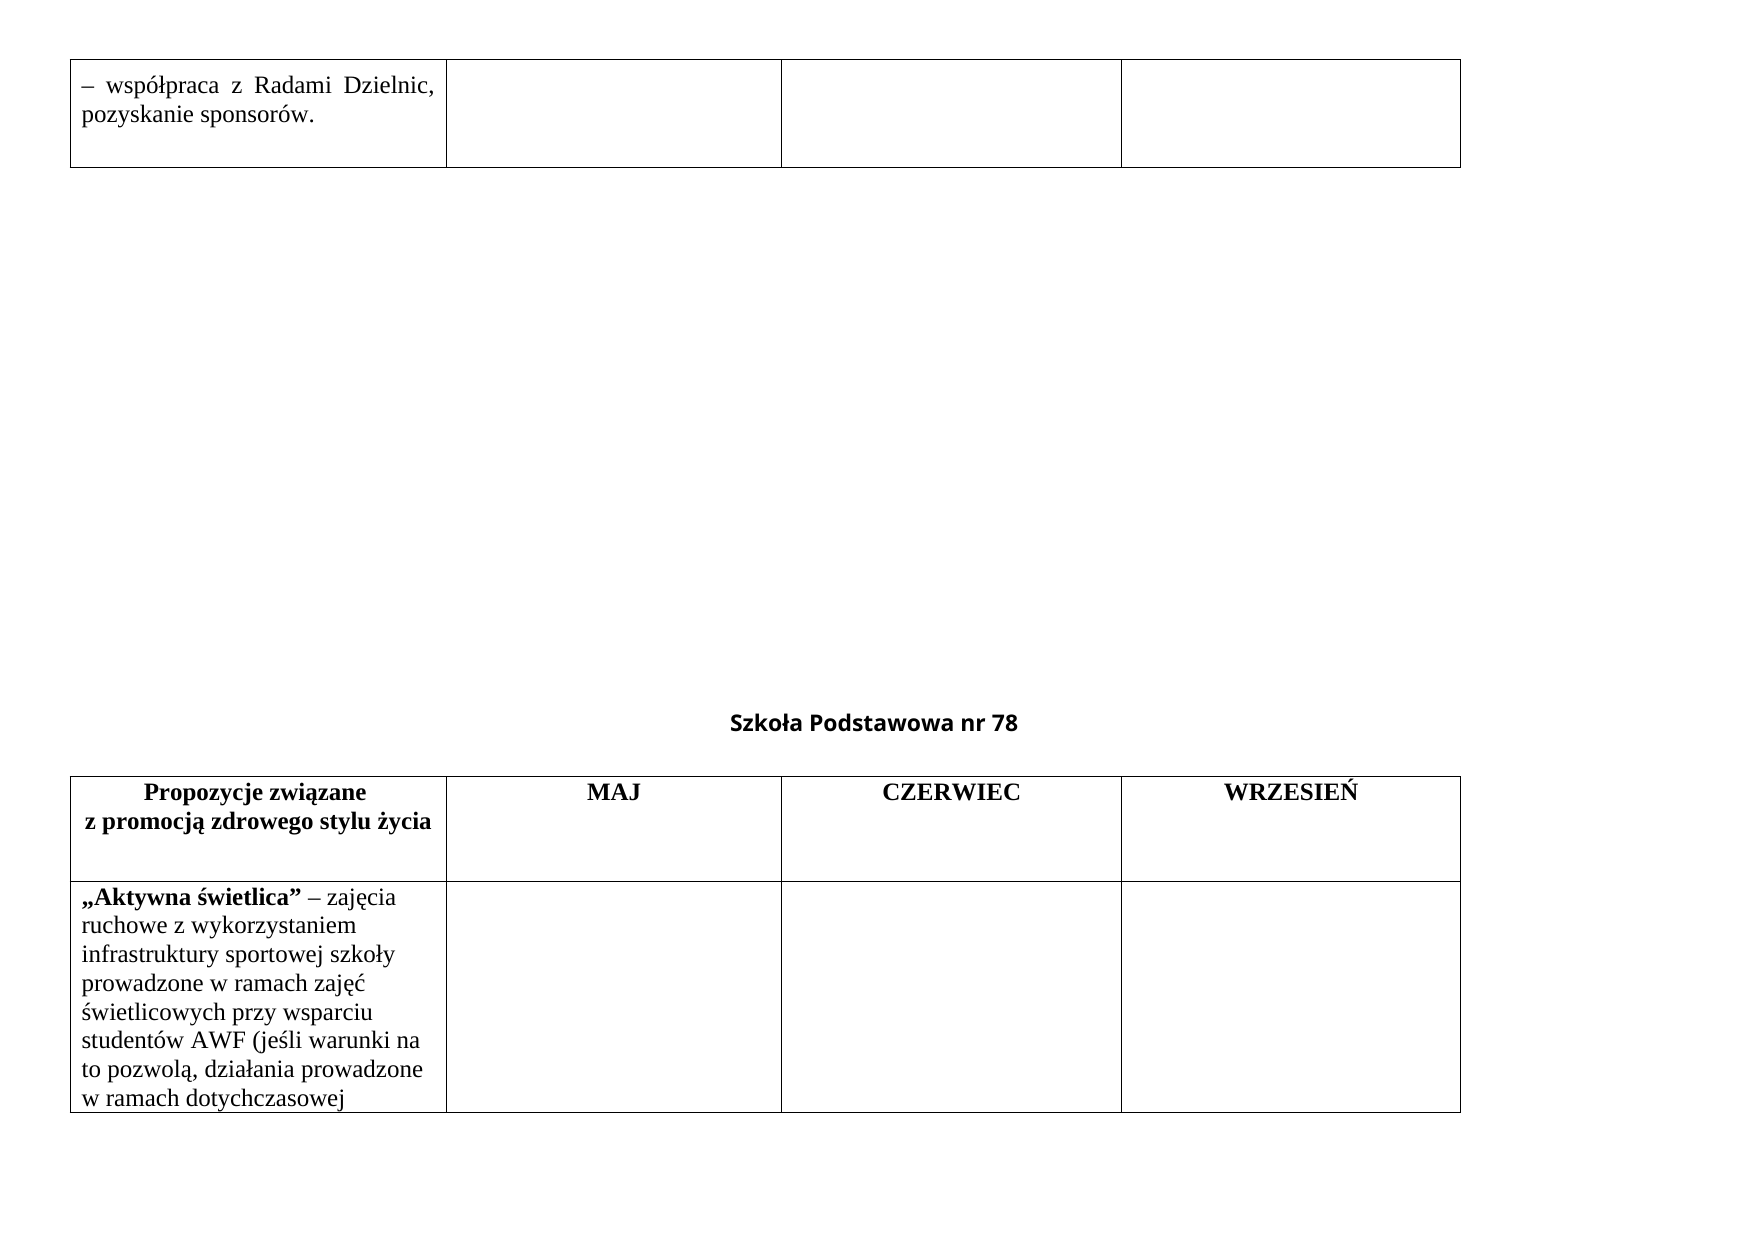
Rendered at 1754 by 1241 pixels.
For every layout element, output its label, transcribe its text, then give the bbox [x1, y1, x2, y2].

table_header WRZESIEŃ [1122, 777, 1460, 881]
table_cell – współpraca z Radami Dzielnic, pozyskanie sponsorów. [71, 60, 446, 167]
table_cell [782, 60, 1121, 167]
table_cell [1122, 60, 1460, 167]
table_cell „Aktywna świetlica” – zajęcia ruchowe z wykorzystaniem infrastruktury sportowej szkoły prowadzone w ramach zajęć świetlicowych przy wsparciu studentów AWF (jeśli warunki na to pozwolą, działania prowadzone w ramach dotychczasowej [71, 882, 446, 1112]
table_header CZERWIEC [782, 777, 1121, 881]
table_cell [447, 882, 781, 1112]
table_cell [782, 882, 1121, 1112]
table_header Propozycje związane z promocją zdrowego stylu życia [71, 777, 446, 881]
table_cell [447, 60, 781, 167]
table_header MAJ [447, 777, 781, 881]
text Szkoła Podstawowa nr 78 [148, 707, 1606, 739]
table_cell [1122, 882, 1460, 1112]
